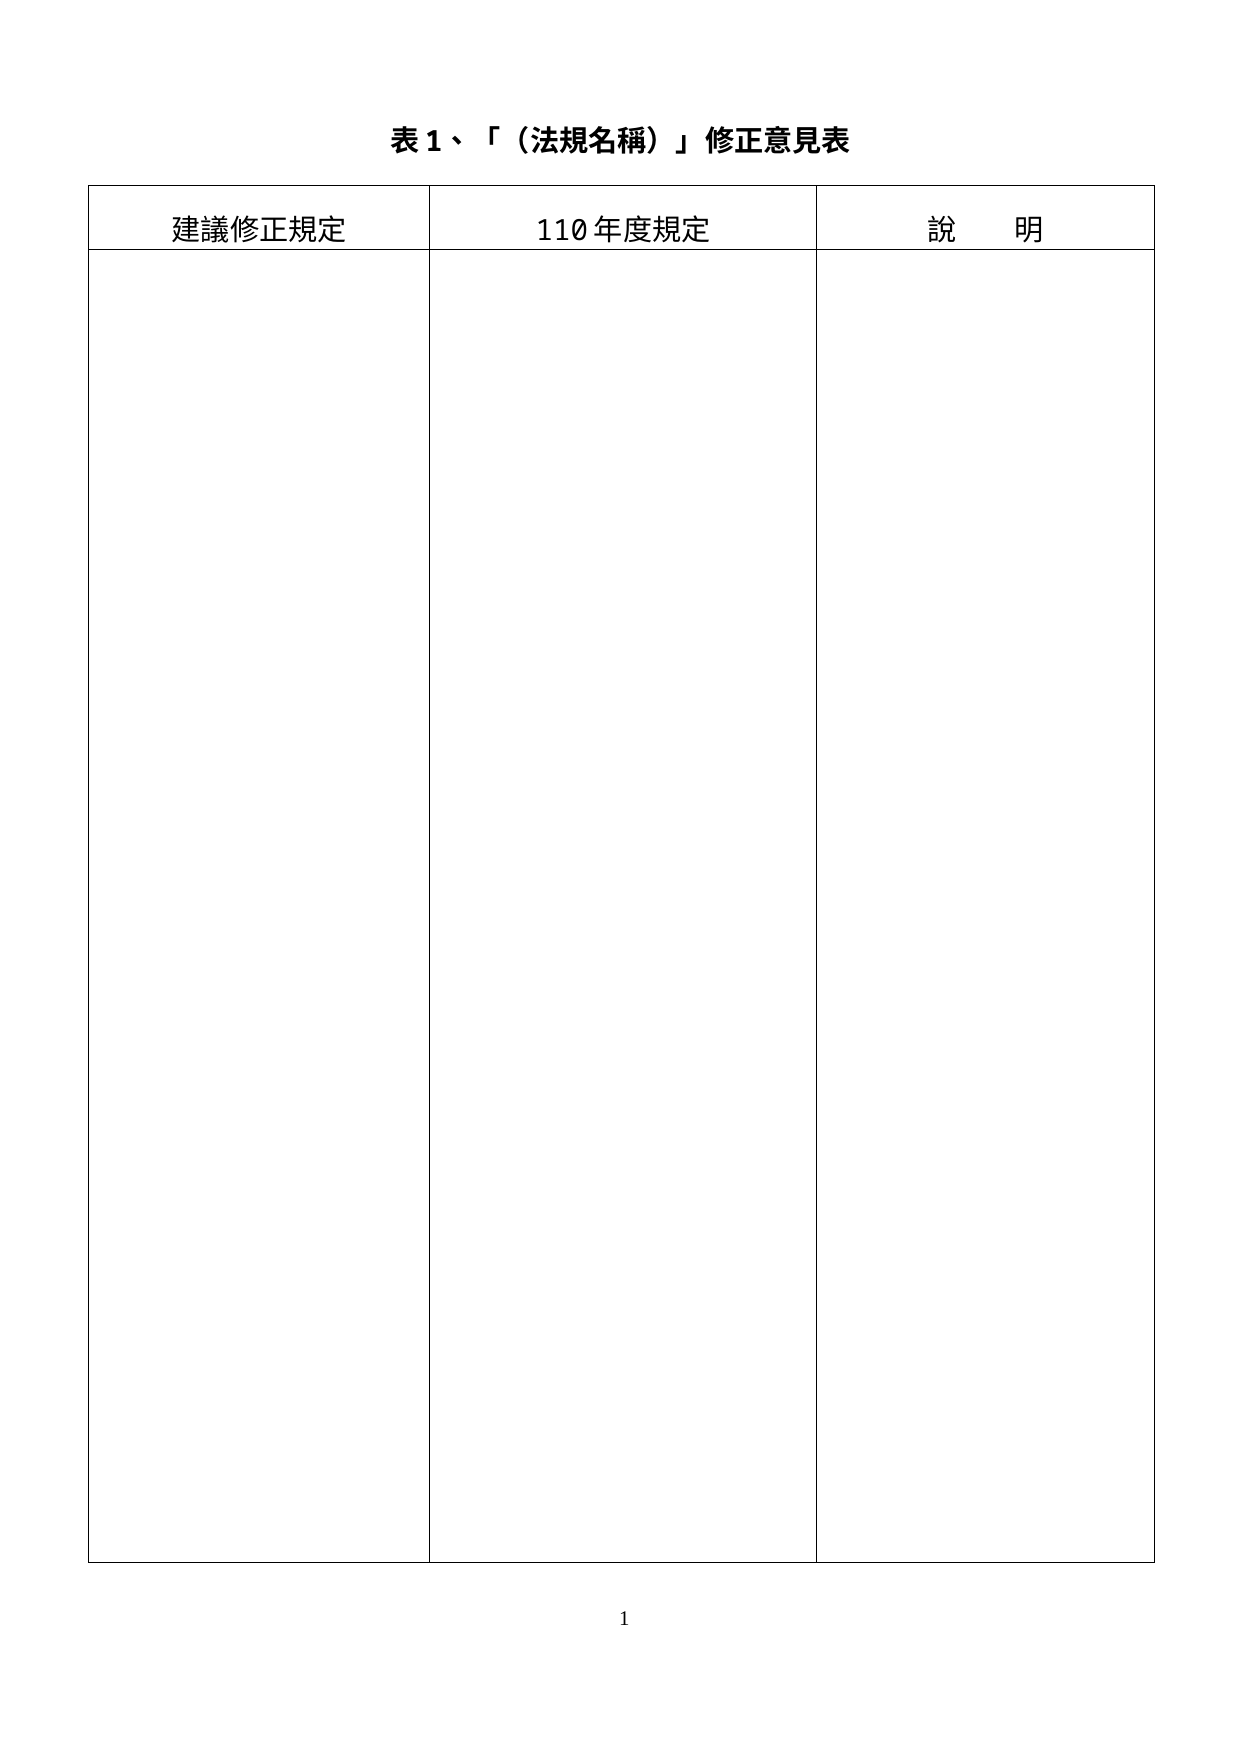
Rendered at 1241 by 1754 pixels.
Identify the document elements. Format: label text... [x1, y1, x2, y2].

table_cell [89, 250, 429, 1562]
table_header 說 明 [817, 186, 1154, 248]
table_header 建議修正規定 [89, 186, 429, 248]
table_cell [430, 250, 816, 1562]
table_header 110年度規定 [430, 186, 816, 248]
table_cell [817, 250, 1154, 1562]
text 表1、「（法規名稱）」修正意見表 [89, 97, 1152, 160]
